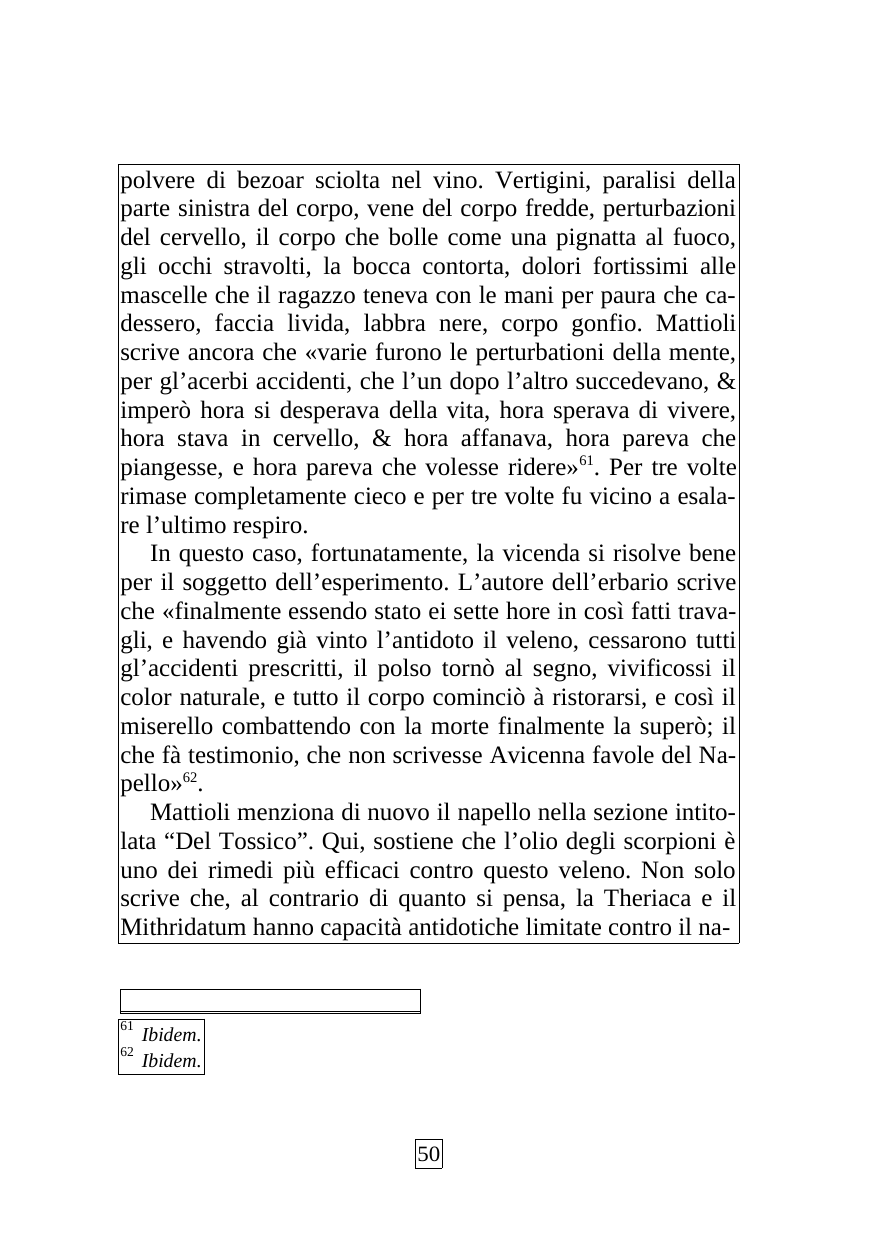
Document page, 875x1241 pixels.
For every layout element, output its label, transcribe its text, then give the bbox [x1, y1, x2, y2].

text Mattioli menziona di nuovo il napello nella sezione intito- lata “Del Tossico”. Qui, sostiene che l’olio degli scorpioni è uno dei rimedi più efficaci contro questo veleno. Non solo scrive che, al contrario di quanto si pensa, la Theriaca e il Mithridatum hanno capacità antidotiche limitate contro il na- [120, 797, 737, 941]
text 61 Ibidem. [120, 1020, 204, 1046]
text 50 [417, 1141, 442, 1166]
text polvere di bezoar sciolta nel vino. Vertigini, paralisi della parte sinistra del corpo, vene del corpo fredde, perturbazioni del cervello, il corpo che bolle come una pignatta al fuoco, gli occhi stravolti, la bocca contorta, dolori fortissimi alle mascelle che il ragazzo teneva con le mani per paura che ca- dessero, faccia livida, labbra nere, corpo gonfio. Mattioli scrive ancora che «varie furono le perturbationi della mente, per gl’acerbi accidenti, che l’un dopo l’altro succedevano, & imperò hora si desperava della vita, hora sperava di vivere, hora stava in cervello, & hora affanava, hora pareva che piangesse, e hora pareva che volesse ridere»61. Per tre volte rimase completamente cieco e per tre volte fu vicino a esala- re l’ultimo respiro. [120, 165, 737, 538]
text 62 Ibidem. [120, 1046, 204, 1072]
text In questo caso, fortunatamente, la vicenda si risolve bene per il soggetto dell’esperimento. L’autore dell’erbario scrive che «finalmente essendo stato ei sette hore in così fatti trava- gli, e havendo già vinto l’antidoto il veleno, cessarono tutti gl’accidenti prescritti, il polso tornò al segno, vivificossi il color naturale, e tutto il corpo cominciò à ristorarsi, e così il miserello combattendo con la morte finalmente la superò; il che fà testimonio, che non scrivesse Avicenna favole del Na- pello»62. [120, 538, 737, 797]
